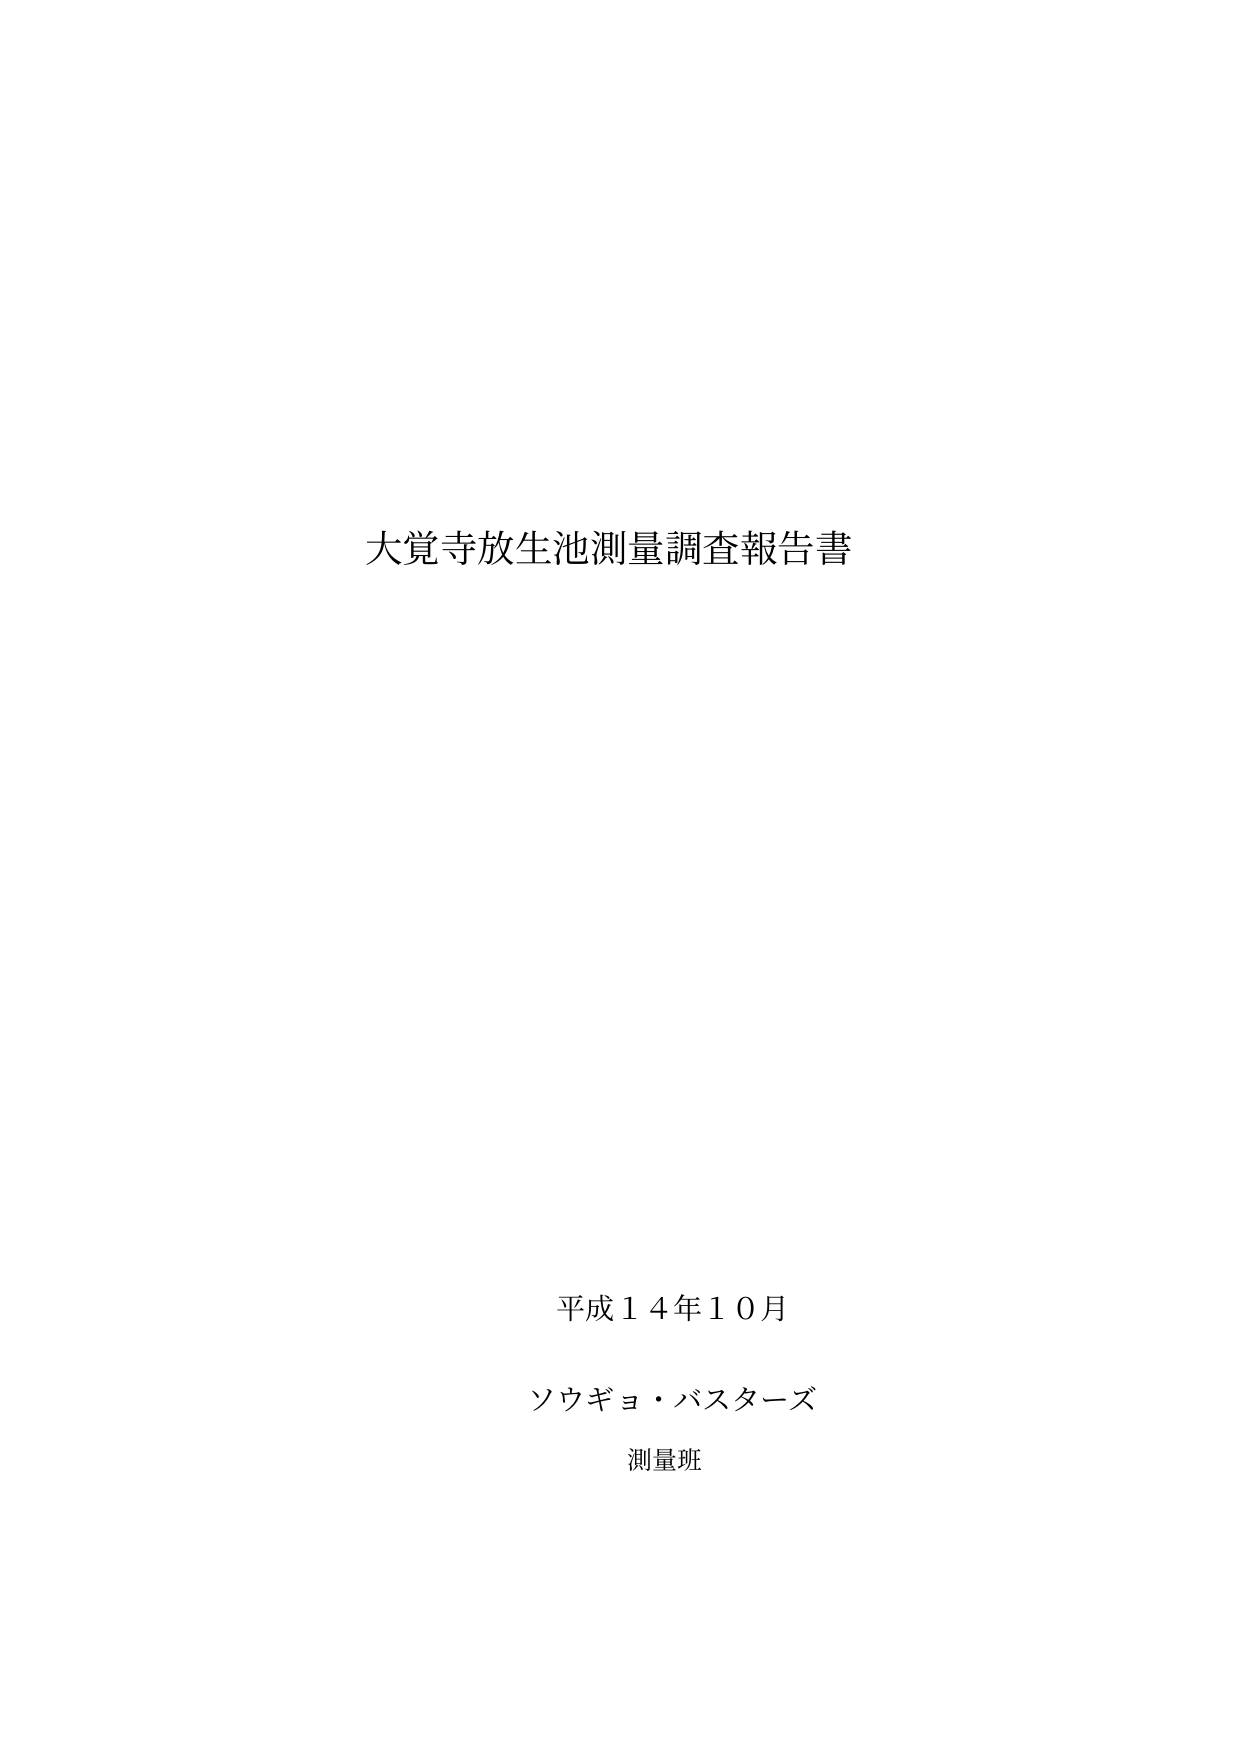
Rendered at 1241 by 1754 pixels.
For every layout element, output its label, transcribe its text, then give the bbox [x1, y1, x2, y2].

text 大覚寺放生池測量調査報告書 [177, 511, 1063, 572]
text ソウギョ・バスターズ [177, 1363, 1063, 1424]
text 測量班 [177, 1424, 1063, 1485]
text 平成１４年１０月 [177, 1272, 1063, 1333]
